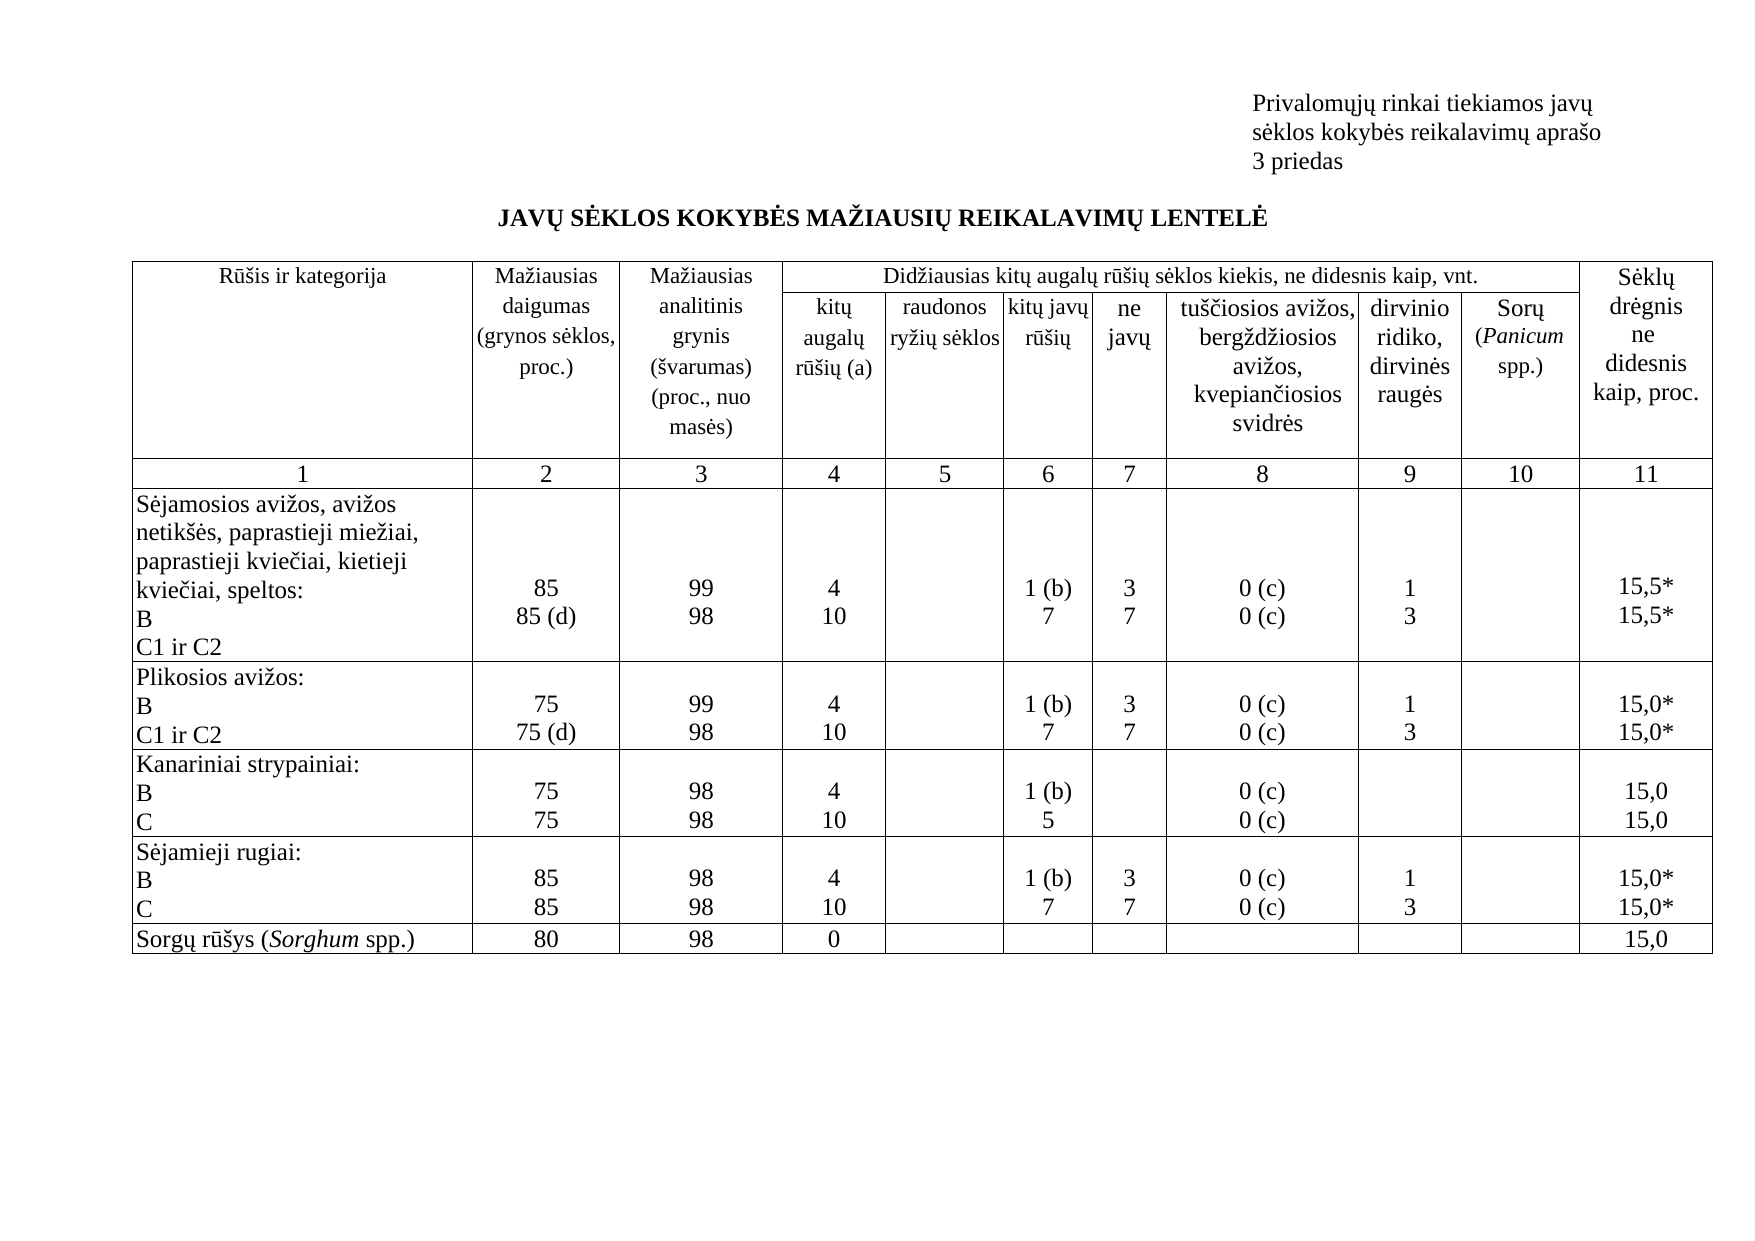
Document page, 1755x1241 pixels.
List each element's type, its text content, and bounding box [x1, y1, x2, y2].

table_cell 7 [1093, 459, 1166, 488]
table_cell 4 10 [783, 750, 885, 836]
table_cell [1462, 662, 1579, 748]
table_cell 4 [783, 459, 885, 488]
table_cell 2 [473, 459, 619, 488]
table_cell dirvinio ridiko, dirvinės raugės [1359, 293, 1461, 458]
table_cell 98 [620, 924, 782, 953]
table_cell 75 75 (d) [473, 662, 619, 748]
table_cell [1359, 924, 1461, 953]
table_cell [886, 489, 1003, 661]
table_cell [1580, 489, 1712, 515]
table_cell 0 (c) 0 (c) [1167, 750, 1358, 836]
table_header Didžiausias kitų augalų rūšių sėklos kiekis, ne didesnis kaip, vnt. [783, 262, 1579, 292]
table_cell 1 3 [1359, 662, 1461, 748]
table_cell [886, 924, 1003, 953]
table_header Rūšis ir kategorija [133, 262, 472, 458]
table_cell Sorų (Panicum spp.) [1462, 293, 1579, 458]
table_cell [1359, 750, 1461, 836]
table_cell 3 7 [1093, 489, 1166, 661]
table_cell 99 98 [620, 662, 782, 748]
table_cell Kanariniai strypainiai: B C [133, 750, 472, 836]
table_cell 15,5* 15,5* [1580, 515, 1712, 661]
table_cell Sorgų rūšys (Sorghum spp.) [133, 924, 472, 953]
table_cell 0 [783, 924, 885, 953]
table_cell 4 10 [783, 662, 885, 748]
table_cell Sėjamieji rugiai: B C [133, 837, 472, 923]
table_cell 15,0* 15,0* [1580, 662, 1712, 748]
table_cell [1462, 924, 1579, 953]
table_cell 15,0* 15,0* [1580, 837, 1712, 923]
table_cell 6 [1004, 459, 1092, 488]
table_cell 1 (b) 5 [1004, 750, 1092, 836]
table_cell [1093, 750, 1166, 836]
table_cell 99 98 [620, 489, 782, 661]
table_cell 1 (b) 7 [1004, 837, 1092, 923]
table_cell [1462, 750, 1579, 836]
table_cell [1462, 837, 1579, 923]
text 3 priedas [1252, 146, 1636, 175]
table_cell [886, 750, 1003, 836]
table_cell 1 3 [1359, 837, 1461, 923]
table_header Mažiausias daigumas (grynos sėklos, proc.) [473, 262, 619, 458]
table_cell 1 (b) 7 [1004, 489, 1092, 661]
table_cell 5 [886, 459, 1003, 488]
table_cell [1004, 924, 1092, 953]
text JAVŲ SĖKLOS KOKYBĖS MAŽIAUSIŲ REIKALAVIMŲ LENTELĖ [130, 203, 1636, 232]
table_cell kitų javų rūšių [1004, 293, 1092, 458]
table_cell raudonos ryžių sėklos [886, 293, 1003, 458]
table_cell 10 [1462, 459, 1579, 488]
table_cell 85 85 [473, 837, 619, 923]
table_cell 1 (b) 7 [1004, 662, 1092, 748]
text sėklos kokybės reikalavimų aprašo [1252, 117, 1636, 146]
table_cell 85 85 (d) [473, 489, 619, 661]
table_cell [1462, 489, 1579, 661]
table_cell 0 (c) 0 (c) [1167, 662, 1358, 748]
table_cell 98 98 [620, 837, 782, 923]
table_cell 15,0 15,0 [1580, 750, 1712, 836]
table_cell 15,0 [1580, 924, 1712, 953]
table_cell [1093, 924, 1166, 953]
table_cell tuščiosios avižos, bergždžiosios avižos, kvepiančiosios svidrės [1167, 293, 1358, 458]
table_cell 1 3 [1359, 489, 1461, 661]
table_cell 4 10 [783, 489, 885, 661]
table_cell 80 [473, 924, 619, 953]
table_header Sėklų drėgnis ne didesnis kaip, proc. [1580, 262, 1712, 458]
table_cell 4 10 [783, 837, 885, 923]
table_cell 98 98 [620, 750, 782, 836]
table_cell ne javų [1093, 293, 1166, 458]
table_cell Sėjamosios avižos, avižos netikšės, paprastieji miežiai, paprastieji kviečiai, kietieji kviečiai, speltos: B C1 ir C2 [133, 489, 472, 661]
table_cell [886, 662, 1003, 748]
table_cell 3 7 [1093, 837, 1166, 923]
table_cell [886, 837, 1003, 923]
table_cell 3 [620, 459, 782, 488]
table_cell kitų augalų rūšių (a) [783, 293, 885, 458]
table_cell Plikosios avižos: B C1 ir C2 [133, 662, 472, 748]
table_cell 0 (c) 0 (c) [1167, 489, 1358, 661]
table_header Mažiausias analitinis grynis (švarumas) (proc., nuo masės) [620, 262, 782, 458]
table_cell 3 7 [1093, 662, 1166, 748]
table_cell [1167, 924, 1358, 953]
table_cell 11 [1580, 459, 1712, 488]
table_cell 8 [1167, 459, 1358, 488]
table_cell 75 75 [473, 750, 619, 836]
table_cell 9 [1359, 459, 1461, 488]
text Privalomųjų rinkai tiekiamos javų [1252, 88, 1636, 117]
table_cell 0 (c) 0 (c) [1167, 837, 1358, 923]
table_cell 1 [133, 459, 472, 488]
